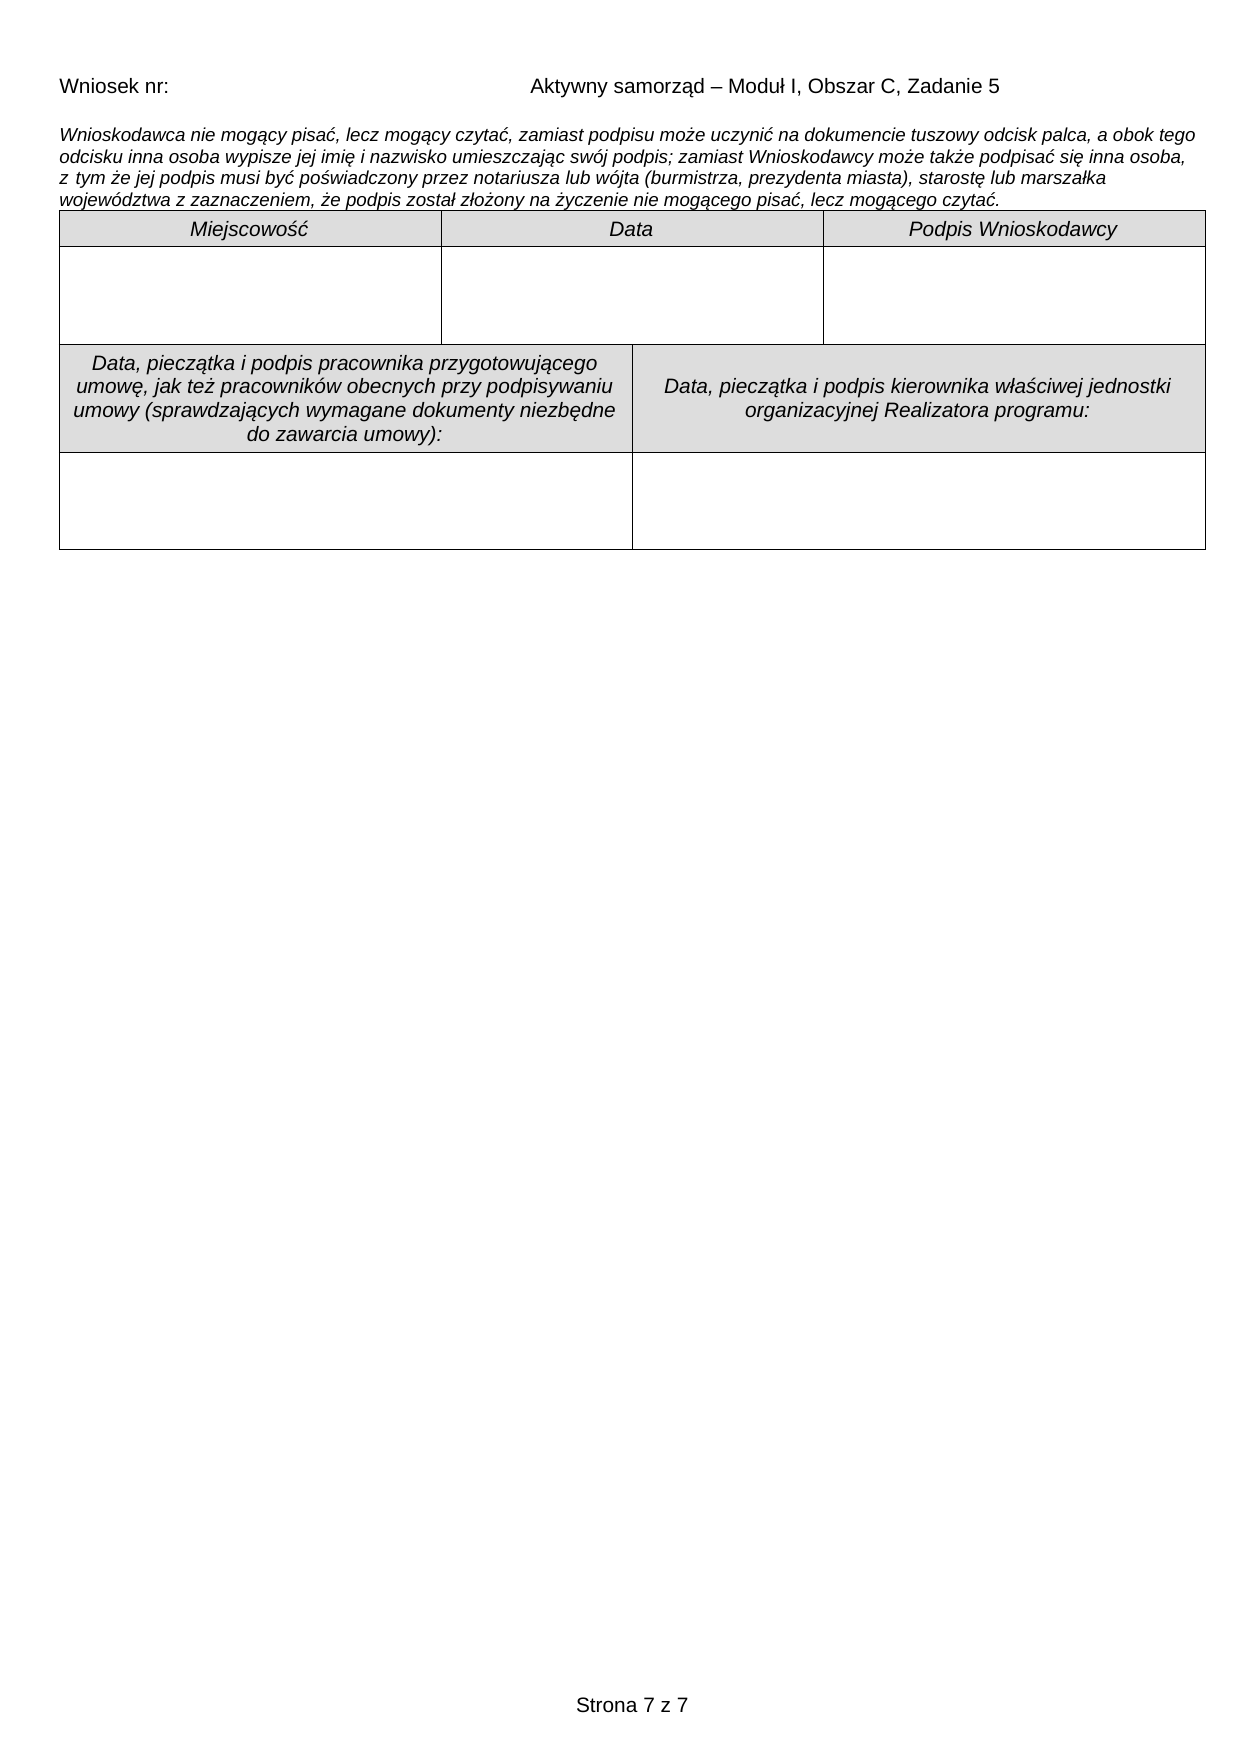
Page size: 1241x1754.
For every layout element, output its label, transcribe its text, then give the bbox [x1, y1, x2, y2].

table_cell [60, 247, 441, 343]
table_header Data, pieczątka i podpis kierownika właściwej jednostki organizacyjnej Realizatora programu: [633, 345, 1205, 452]
text Wnioskodawca nie mogący pisać, lecz mogący czytać, zamiast podpisu może uczynić na dokumencie tuszowy odcisk palca, a obok tego odcisku inna osoba wypisze jej imię i nazwisko umieszczając swój podpis; zamiast Wnioskodawcy może także podpisać się inna osoba, z tym że jej podpis musi być poświadczony przez notariusza lub wójta (burmistrza, prezydenta miasta), starostę lub marszałka województwa z zaznaczeniem, że podpis został złożony na życzenie nie mogącego pisać, lecz mogącego czytać. [59, 124, 1205, 210]
table_header Miejscowość [60, 211, 441, 246]
table_header Podpis Wnioskodawcy [824, 211, 1205, 246]
table_cell [824, 247, 1205, 343]
table_header Data [442, 211, 823, 246]
table_cell [633, 453, 1205, 549]
table_cell [442, 247, 823, 343]
table_cell [60, 453, 632, 549]
table_header Data, pieczątka i podpis pracownika przygotowującego umowę, jak też pracowników obecnych przy podpisywaniu umowy (sprawdzających wymagane dokumenty niezbędne do zawarcia umowy): [60, 345, 632, 452]
